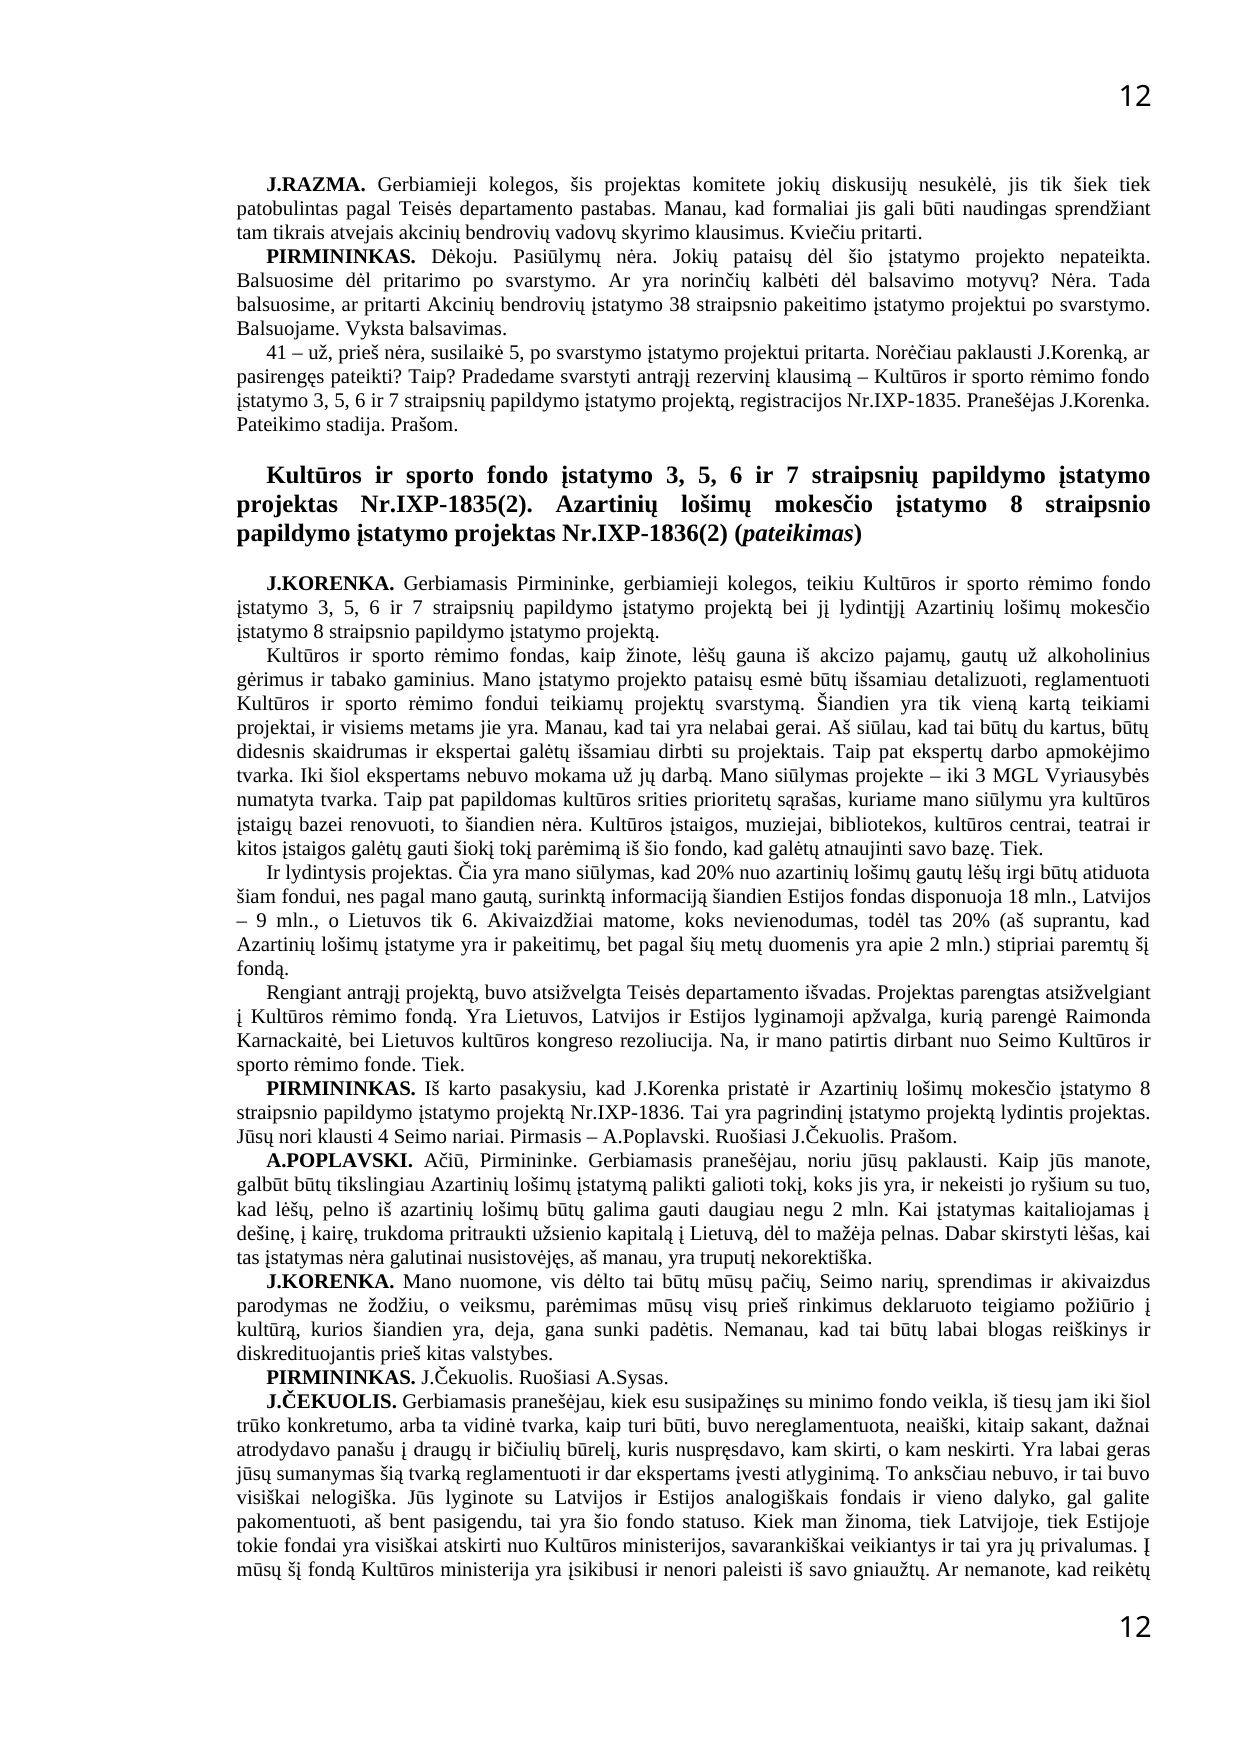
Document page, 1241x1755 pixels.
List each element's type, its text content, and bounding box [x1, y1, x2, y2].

text J.RAZMA. Gerbiamieji kolegos, šis projektas komitete jokių diskusijų nesukėlė, jis tik šiek tiek patobulintas pagal Teisės departamento pastabas. Manau, kad formaliai jis gali būti naudingas sprendžiant tam tikrais atvejais akcinių bendrovių vadovų skyrimo klausimus. Kviečiu pritarti. [236, 172, 1152, 244]
text J.KORENKA. Gerbiamasis Pirmininke, gerbiamieji kolegos, teikiu Kultūros ir sporto rėmimo fondo įstatymo 3, 5, 6 ir 7 straipsnių papildymo įstatymo projektą bei jį lydintįjį Azartinių lošimų mokesčio įstatymo 8 straipsnio papildymo įstatymo projektą. [236, 571, 1152, 643]
text A.POPLAVSKI. Ačiū, Pirmininke. Gerbiamasis pranešėjau, noriu jūsų paklausti. Kaip jūs manote, galbūt būtų tikslingiau Azartinių lošimų įstatymą palikti galioti tokį, koks jis yra, ir nekeisti jo ryšium su tuo, kad lėšų, pelno iš azartinių lošimų būtų galima gauti daugiau negu 2 mln. Kai įstatymas kaitaliojamas į dešinę, į kairę, trukdoma pritraukti užsienio kapitalą į Lietuvą, dėl to mažėja pelnas. Dabar skirstyti lėšas, kai tas įstatymas nėra galutinai nusistovėjęs, aš manau, yra truputį nekorektiška. [236, 1148, 1152, 1269]
text PIRMININKAS. J.Čekuolis. Ruošiasi A.Sysas. [236, 1365, 1152, 1389]
text Rengiant antrąjį projektą, buvo atsižvelgta Teisės departamento išvadas. Projektas parengtas atsižvelgiant į Kultūros rėmimo fondą. Yra Lietuvos, Latvijos ir Estijos lyginamoji apžvalga, kurią parengė Raimonda Karnackaitė, bei Lietuvos kultūros kongreso rezoliucija. Na, ir mano patirtis dirbant nuo Seimo Kultūros ir sporto rėmimo fonde. Tiek. [236, 980, 1152, 1076]
text Kultūros ir sporto fondo įstatymo 3, 5, 6 ir 7 straipsnių papildymo įstatymo projektas Nr.IXP-1835(2). Azartinių lošimų mokesčio įstatymo 8 straipsnio papildymo įstatymo projektas Nr.IXP-1836(2) (pateikimas) [236, 461, 1152, 547]
text Kultūros ir sporto rėmimo fondas, kaip žinote, lėšų gauna iš akcizo pajamų, gautų už alkoholinius gėrimus ir tabako gaminius. Mano įstatymo projekto pataisų esmė būtų išsamiau detalizuoti, reglamentuoti Kultūros ir sporto rėmimo fondui teikiamų projektų svarstymą. Šiandien yra tik vieną kartą teikiami projektai, ir visiems metams jie yra. Manau, kad tai yra nelabai gerai. Aš siūlau, kad tai būtų du kartus, būtų didesnis skaidrumas ir ekspertai galėtų išsamiau dirbti su projektais. Taip pat ekspertų darbo apmokėjimo tvarka. Iki šiol ekspertams nebuvo mokama už jų darbą. Mano siūlymas projekte – iki 3 MGL Vyriausybės numatyta tvarka. Taip pat papildomas kultūros srities prioritetų sąrašas, kuriame mano siūlymu yra kultūros įstaigų bazei renovuoti, to šiandien nėra. Kultūros įstaigos, muziejai, bibliotekos, kultūros centrai, teatrai ir kitos įstaigos galėtų gauti šiokį tokį parėmimą iš šio fondo, kad galėtų atnaujinti savo bazę. Tiek. [236, 643, 1152, 859]
text PIRMININKAS. Iš karto pasakysiu, kad J.Korenka pristatė ir Azartinių lošimų mokesčio įstatymo 8 straipsnio papildymo įstatymo projektą Nr.IXP-1836. Tai yra pagrindinį įstatymo projektą lydintis projektas. Jūsų nori klausti 4 Seimo nariai. Pirmasis – A.Poplavski. Ruošiasi J.Čekuolis. Prašom. [236, 1076, 1152, 1148]
text J.KORENKA. Mano nuomone, vis dėlto tai būtų mūsų pačių, Seimo narių, sprendimas ir akivaizdus parodymas ne žodžiu, o veiksmu, parėmimas mūsų visų prieš rinkimus deklaruoto teigiamo požiūrio į kultūrą, kurios šiandien yra, deja, gana sunki padėtis. Nemanau, kad tai būtų labai blogas reiškinys ir diskredituojantis prieš kitas valstybes. [236, 1269, 1152, 1365]
text PIRMININKAS. Dėkoju. Pasiūlymų nėra. Jokių pataisų dėl šio įstatymo projekto nepateikta. Balsuosime dėl pritarimo po svarstymo. Ar yra norinčių kalbėti dėl balsavimo motyvų? Nėra. Tada balsuosime, ar pritarti Akcinių bendrovių įstatymo 38 straipsnio pakeitimo įstatymo projektui po svarstymo. Balsuojame. Vyksta balsavimas. [236, 244, 1152, 340]
text Ir lydintysis projektas. Čia yra mano siūlymas, kad 20% nuo azartinių lošimų gautų lėšų irgi būtų atiduota šiam fondui, nes pagal mano gautą, surinktą informaciją šiandien Estijos fondas disponuoja 18 mln., Latvijos – 9 mln., o Lietuvos tik 6. Akivaizdžiai matome, koks nevienodumas, todėl tas 20% (aš suprantu, kad Azartinių lošimų įstatyme yra ir pakeitimų, bet pagal šių metų duomenis yra apie 2 mln.) stipriai paremtų šį fondą. [236, 859, 1152, 980]
text J.ČEKUOLIS. Gerbiamasis pranešėjau, kiek esu susipažinęs su minimo fondo veikla, iš tiesų jam iki šiol trūko konkretumo, arba ta vidinė tvarka, kaip turi būti, buvo nereglamentuota, neaiški, kitaip sakant, dažnai atrodydavo panašu į draugų ir bičiulių būrelį, kuris nuspręsdavo, kam skirti, o kam neskirti. Yra labai geras jūsų sumanymas šią tvarką reglamentuoti ir dar ekspertams įvesti atlyginimą. To anksčiau nebuvo, ir tai buvo visiškai nelogiška. Jūs lyginote su Latvijos ir Estijos analogiškais fondais ir vieno dalyko, gal galite pakomentuoti, aš bent pasigendu, tai yra šio fondo statuso. Kiek man žinoma, tiek Latvijoje, tiek Estijoje tokie fondai yra visiškai atskirti nuo Kultūros ministerijos, savarankiškai veikiantys ir tai yra jų privalumas. Į mūsų šį fondą Kultūros ministerija yra įsikibusi ir nenori paleisti iš savo gniaužtų. Ar nemanote, kad reikėtų [236, 1389, 1152, 1581]
text 41 – už, prieš nėra, susilaikė 5, po svarstymo įstatymo projektui pritarta. Norėčiau paklausti J.Korenką, ar pasirengęs pateikti? Taip? Pradedame svarstyti antrąjį rezervinį klausimą – Kultūros ir sporto rėmimo fondo įstatymo 3, 5, 6 ir 7 straipsnių papildymo įstatymo projektą, registracijos Nr.IXP-1835. Pranešėjas J.Korenka. Pateikimo stadija. Prašom. [236, 340, 1152, 436]
